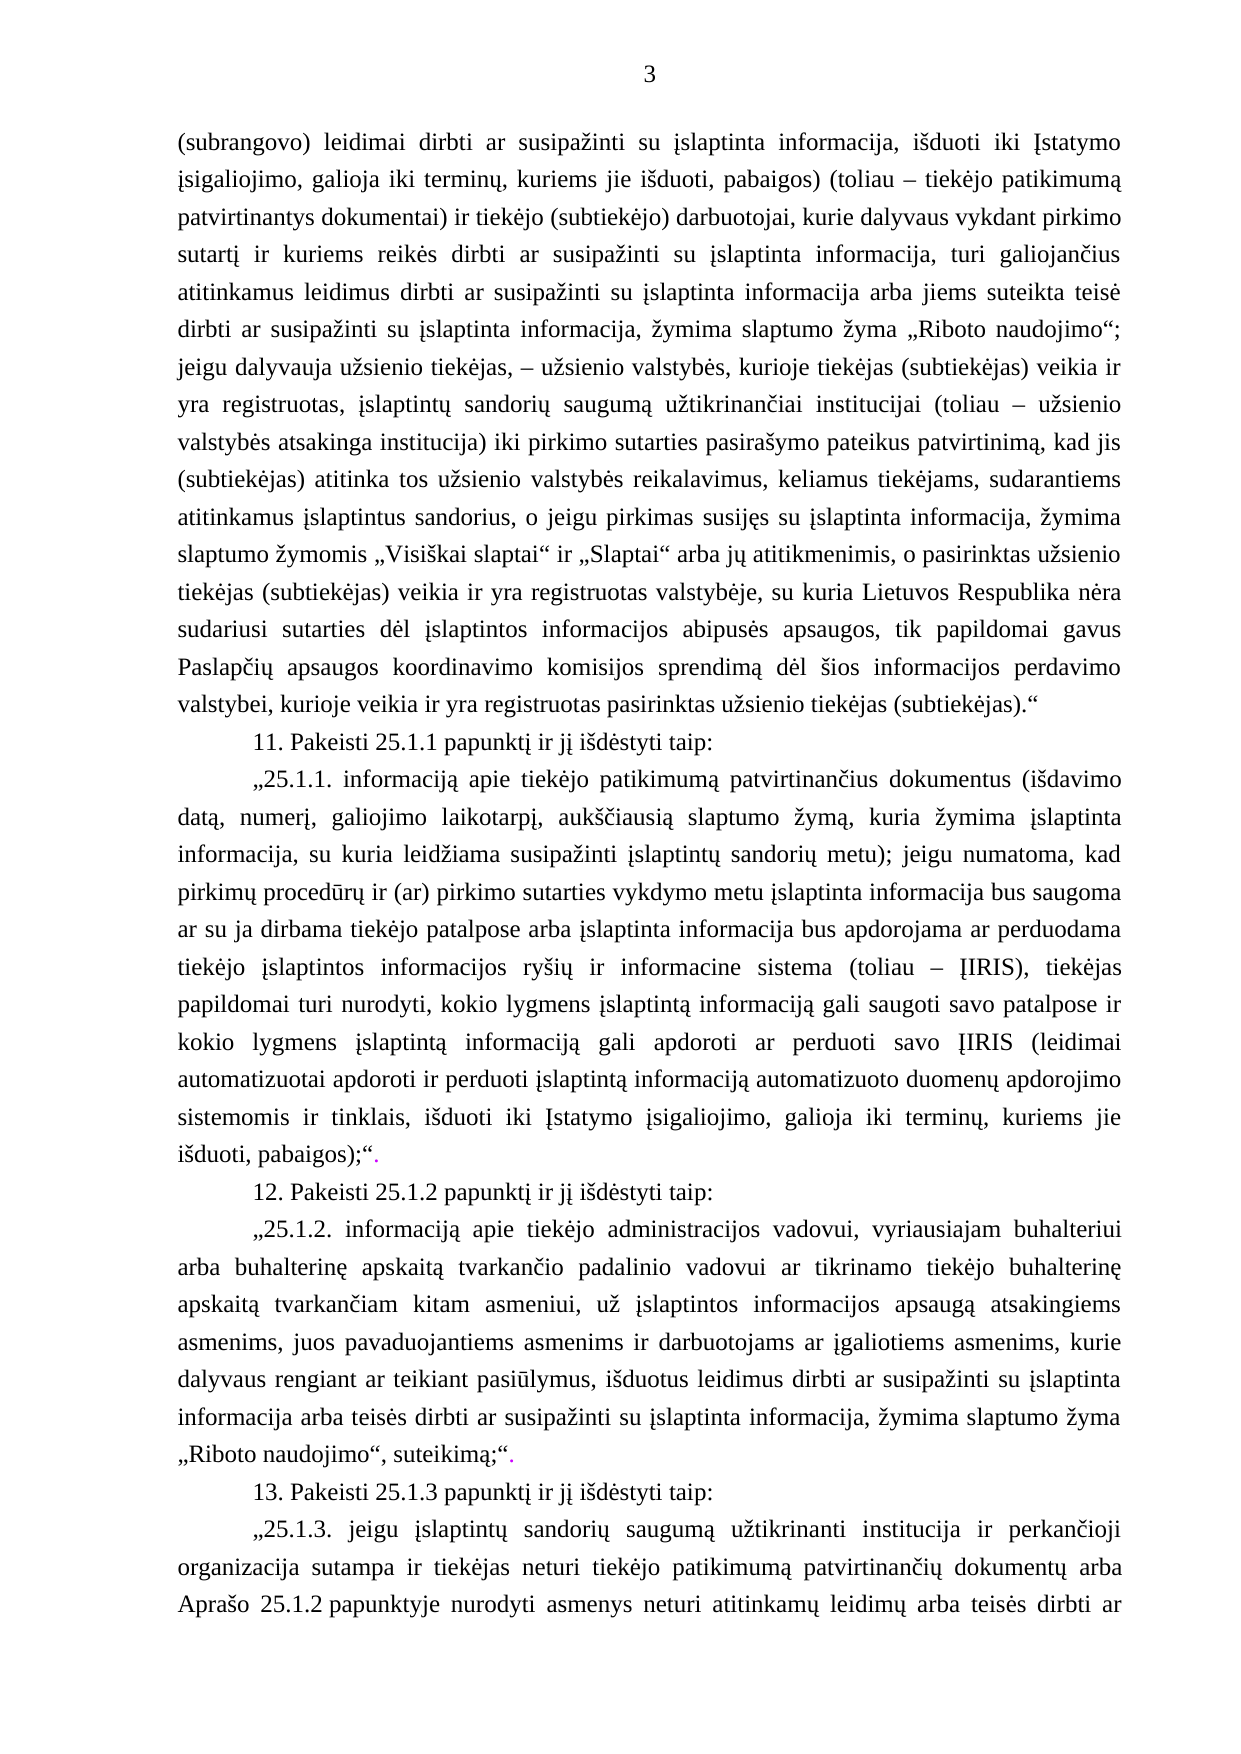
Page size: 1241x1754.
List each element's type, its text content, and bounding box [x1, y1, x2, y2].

text 13. Pakeisti 25.1.3 papunktį ir jį išdėstyti taip: [177, 1468, 1122, 1506]
text (subrangovo) leidimai dirbti ar susipažinti su įslaptinta informacija, išduoti iki Įstatymo įsigaliojimo, galioja iki terminų, kuriems jie išduoti, pabaigos) (toliau – tiekėjo patikimumą patvirtinantys dokumentai) ir tiekėjo (subtiekėjo) darbuotojai, kurie dalyvaus vykdant pirkimo sutartį ir kuriems reikės dirbti ar susipažinti su įslaptinta informacija, turi galiojančius atitinkamus leidimus dirbti ar susipažinti su įslaptinta informacija arba jiems suteikta teisė dirbti ar susipažinti su įslaptinta informacija, žymima slaptumo žyma „Riboto naudojimo“; jeigu dalyvauja užsienio tiekėjas, – užsienio valstybės, kurioje tiekėjas (subtiekėjas) veikia ir yra registruotas, įslaptintų sandorių saugumą užtikrinančiai institucijai (toliau – užsienio valstybės atsakinga institucija) iki pirkimo sutarties pasirašymo pateikus patvirtinimą, kad jis (subtiekėjas) atitinka tos užsienio valstybės reikalavimus, keliamus tiekėjams, sudarantiems atitinkamus įslaptintus sandorius, o jeigu pirkimas susijęs su įslaptinta informacija, žymima slaptumo žymomis „Visiškai slaptai“ ir „Slaptai“ arba jų atitikmenimis, o pasirinktas užsienio tiekėjas (subtiekėjas) veikia ir yra registruotas valstybėje, su kuria Lietuvos Respublika nėra sudariusi sutarties dėl įslaptintos informacijos abipusės apsaugos, tik papildomai gavus Paslapčių apsaugos koordinavimo komisijos sprendimą dėl šios informacijos perdavimo valstybei, kurioje veikia ir yra registruotas pasirinktas užsienio tiekėjas (subtiekėjas).“ [177, 118, 1122, 718]
text „25.1.1. informaciją apie tiekėjo patikimumą patvirtinančius dokumentus (išdavimo datą, numerį, galiojimo laikotarpį, aukščiausią slaptumo žymą, kuria žymima įslaptinta informacija, su kuria leidžiama susipažinti įslaptintų sandorių metu); jeigu numatoma, kad pirkimų procedūrų ir (ar) pirkimo sutarties vykdymo metu įslaptinta informacija bus saugoma ar su ja dirbama tiekėjo patalpose arba įslaptinta informacija bus apdorojama ar perduodama tiekėjo įslaptintos informacijos ryšių ir informacine sistema (toliau – ĮIRIS), tiekėjas papildomai turi nurodyti, kokio lygmens įslaptintą informaciją gali saugoti savo patalpose ir kokio lygmens įslaptintą informaciją gali apdoroti ar perduoti savo ĮIRIS (leidimai automatizuotai apdoroti ir perduoti įslaptintą informaciją automatizuoto duomenų apdorojimo sistemomis ir tinklais, išduoti iki Įstatymo įsigaliojimo, galioja iki terminų, kuriems jie išduoti, pabaigos);“. [177, 756, 1122, 1168]
text „25.1.2. informaciją apie tiekėjo administracijos vadovui, vyriausiajam buhalteriui arba buhalterinę apskaitą tvarkančio padalinio vadovui ar tikrinamo tiekėjo buhalterinę apskaitą tvarkančiam kitam asmeniui, už įslaptintos informacijos apsaugą atsakingiems asmenims, juos pavaduojantiems asmenims ir darbuotojams ar įgaliotiems asmenims, kurie dalyvaus rengiant ar teikiant pasiūlymus, išduotus leidimus dirbti ar susipažinti su įslaptinta informacija arba teisės dirbti ar susipažinti su įslaptinta informacija, žymima slaptumo žyma „Riboto naudojimo“, suteikimą;“. [177, 1206, 1122, 1468]
text 11. Pakeisti 25.1.1 papunktį ir jį išdėstyti taip: [177, 718, 1122, 756]
text 12. Pakeisti 25.1.2 papunktį ir jį išdėstyti taip: [177, 1168, 1122, 1206]
text „25.1.3. jeigu įslaptintų sandorių saugumą užtikrinanti institucija ir perkančioji organizacija sutampa ir tiekėjas neturi tiekėjo patikimumą patvirtinančių dokumentų arba Aprašo 25.1.2 papunktyje nurodyti asmenys neturi atitinkamų leidimų arba teisės dirbti ar [177, 1506, 1122, 1618]
